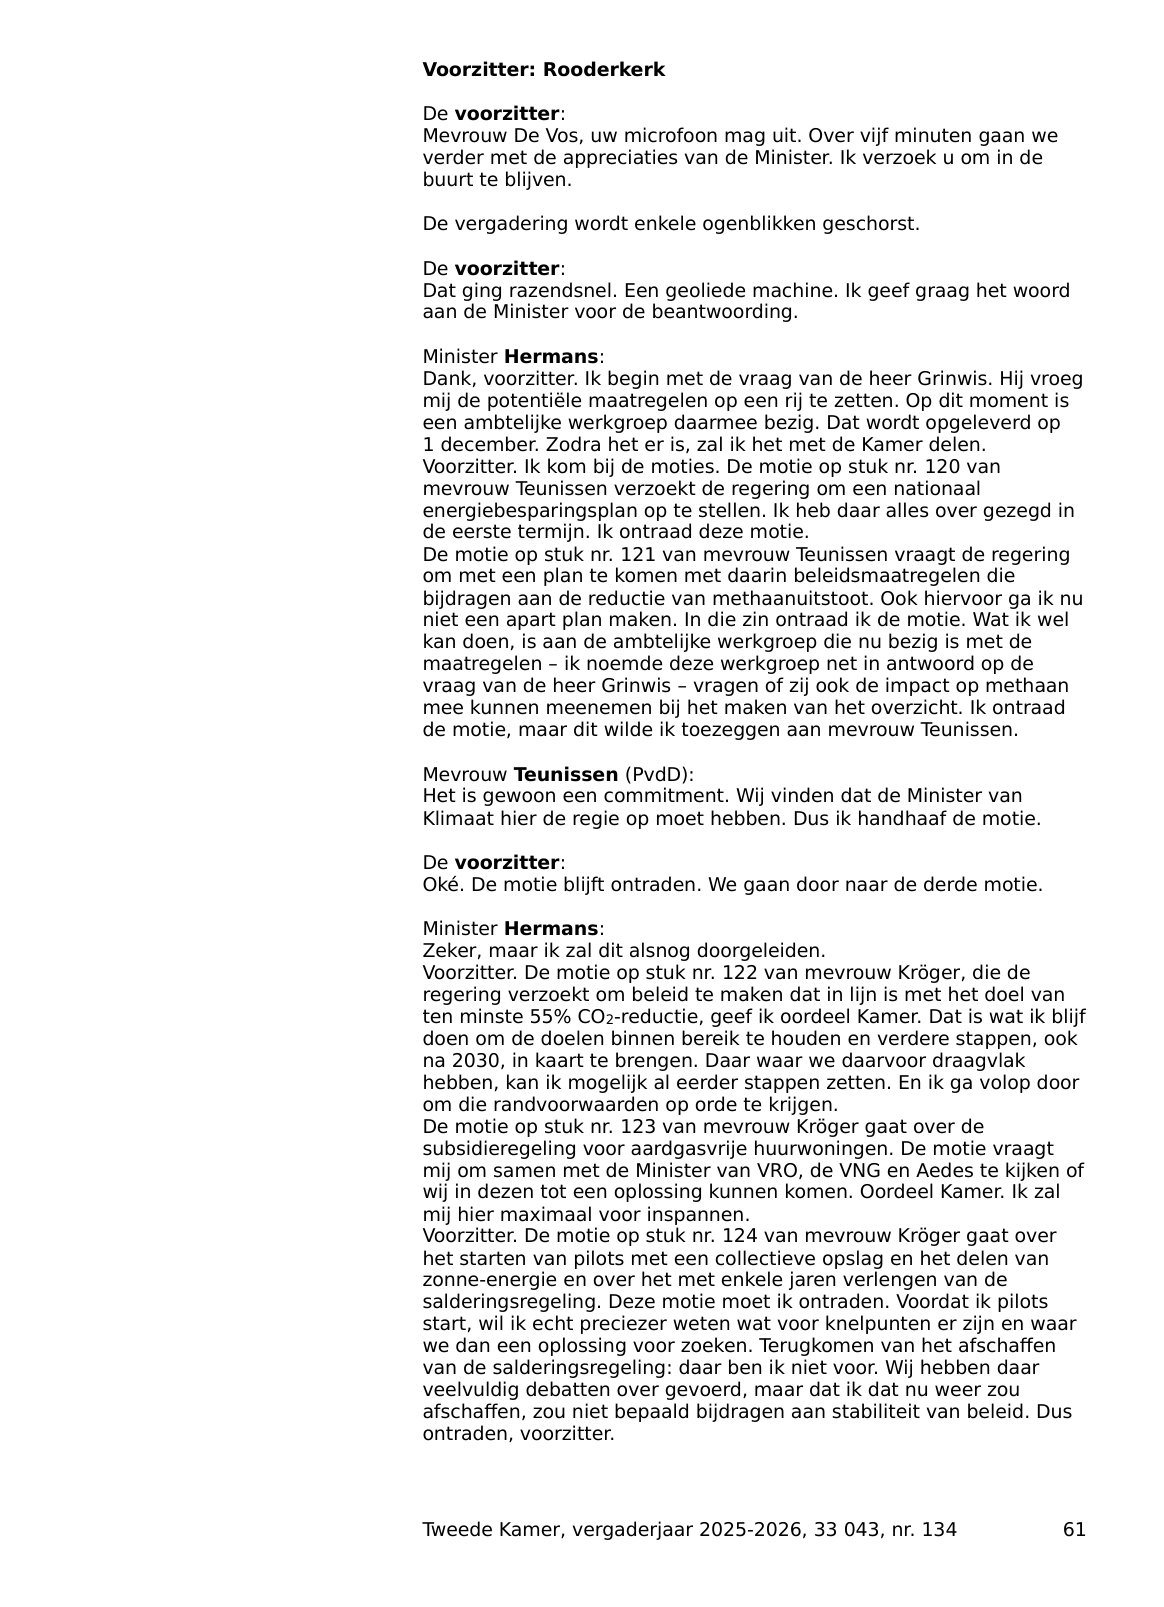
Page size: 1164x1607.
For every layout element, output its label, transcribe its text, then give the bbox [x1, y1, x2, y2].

subtitle Voorzitter: Rooderkerk [422, 59, 1087, 81]
text Voorzitter. De motie op stuk nr. 122 van mevrouw Kröger, die de regering verzoekt om beleid te maken dat in lijn is met het doel van ten minste 55% CO2-reductie, geef ik oordeel Kamer. Dat is wat ik blijf doen om de doelen binnen bereik te houden en verdere stappen, ook na 2030, in kaart te brengen. Daar waar we daarvoor draagvlak hebben, kan ik mogelijk al eerder stappen zetten. En ik ga volop door om die randvoorwaarden op orde te krijgen. [422, 962, 1087, 1116]
text Het is gewoon een commitment. Wij vinden dat de Minister van Klimaat hier de regie op moet hebben. Dus ik handhaaf de motie. [422, 785, 1087, 829]
text Mevrouw De Vos, uw microfoon mag uit. Over vijf minuten gaan we verder met de appreciaties van de Minister. Ik verzoek u om in de buurt te blijven. [422, 125, 1087, 191]
text De voorzitter: [422, 103, 1087, 125]
text De motie op stuk nr. 123 van mevrouw Kröger gaat over de subsidieregeling voor aardgasvrije huurwoningen. De motie vraagt mij om samen met de Minister van VRO, de VNG en Aedes te kijken of wij in dezen tot een oplossing kunnen komen. Oordeel Kamer. Ik zal mij hier maximaal voor inspannen. [422, 1116, 1087, 1225]
text Dank, voorzitter. Ik begin met de vraag van de heer Grinwis. Hij vroeg mij de potentiële maatregelen op een rij te zetten. Op dit moment is een ambtelijke werkgroep daarmee bezig. Dat wordt opgeleverd op 1 december. Zodra het er is, zal ik het met de Kamer delen. [422, 368, 1087, 456]
text Voorzitter. Ik kom bij de moties. De motie op stuk nr. 120 van mevrouw Teunissen verzoekt de regering om een nationaal energiebesparingsplan op te stellen. Ik heb daar alles over gezegd in de eerste termijn. Ik ontraad deze motie. [422, 456, 1087, 543]
text Voorzitter. De motie op stuk nr. 124 van mevrouw Kröger gaat over het starten van pilots met een collectieve opslag en het delen van zonne-energie en over het met enkele jaren verlengen van de salderingsregeling. Deze motie moet ik ontraden. Voordat ik pilots start, wil ik echt preciezer weten wat voor knelpunten er zijn en waar we dan een oplossing voor zoeken. Terugkomen van het afschaffen van de salderingsregeling: daar ben ik niet voor. Wij hebben daar veelvuldig debatten over gevoerd, maar dat ik dat nu weer zou afschaffen, zou niet bepaald bijdragen aan stabiliteit van beleid. Dus ontraden, voorzitter. [422, 1225, 1087, 1445]
text Oké. De motie blijft ontraden. We gaan door naar de derde motie. [422, 873, 1087, 896]
text De voorzitter: [422, 852, 1087, 873]
text Zeker, maar ik zal dit alsnog doorgeleiden. [422, 940, 1087, 962]
text De vergadering wordt enkele ogenblikken geschorst. [422, 213, 1087, 235]
text Minister Hermans: [422, 918, 1087, 940]
text De motie op stuk nr. 121 van mevrouw Teunissen vraagt de regering om met een plan te komen met daarin beleidsmaatregelen die bijdragen aan de reductie van methaanuitstoot. Ook hiervoor ga ik nu niet een apart plan maken. In die zin ontraad ik de motie. Wat ik wel kan doen, is aan de ambtelijke werkgroep die nu bezig is met de maatregelen – ik noemde deze werkgroep net in antwoord op de vraag van de heer Grinwis – vragen of zij ook de impact op methaan mee kunnen meenemen bij het maken van het overzicht. Ik ontraad de motie, maar dit wilde ik toezeggen aan mevrouw Teunissen. [422, 543, 1087, 741]
text De voorzitter: [422, 257, 1087, 279]
text Minister Hermans: [422, 346, 1087, 368]
text Dat ging razendsnel. Een geoliede machine. Ik geef graag het woord aan de Minister voor de beantwoording. [422, 279, 1087, 323]
text Mevrouw Teunissen (PvdD): [422, 763, 1087, 785]
